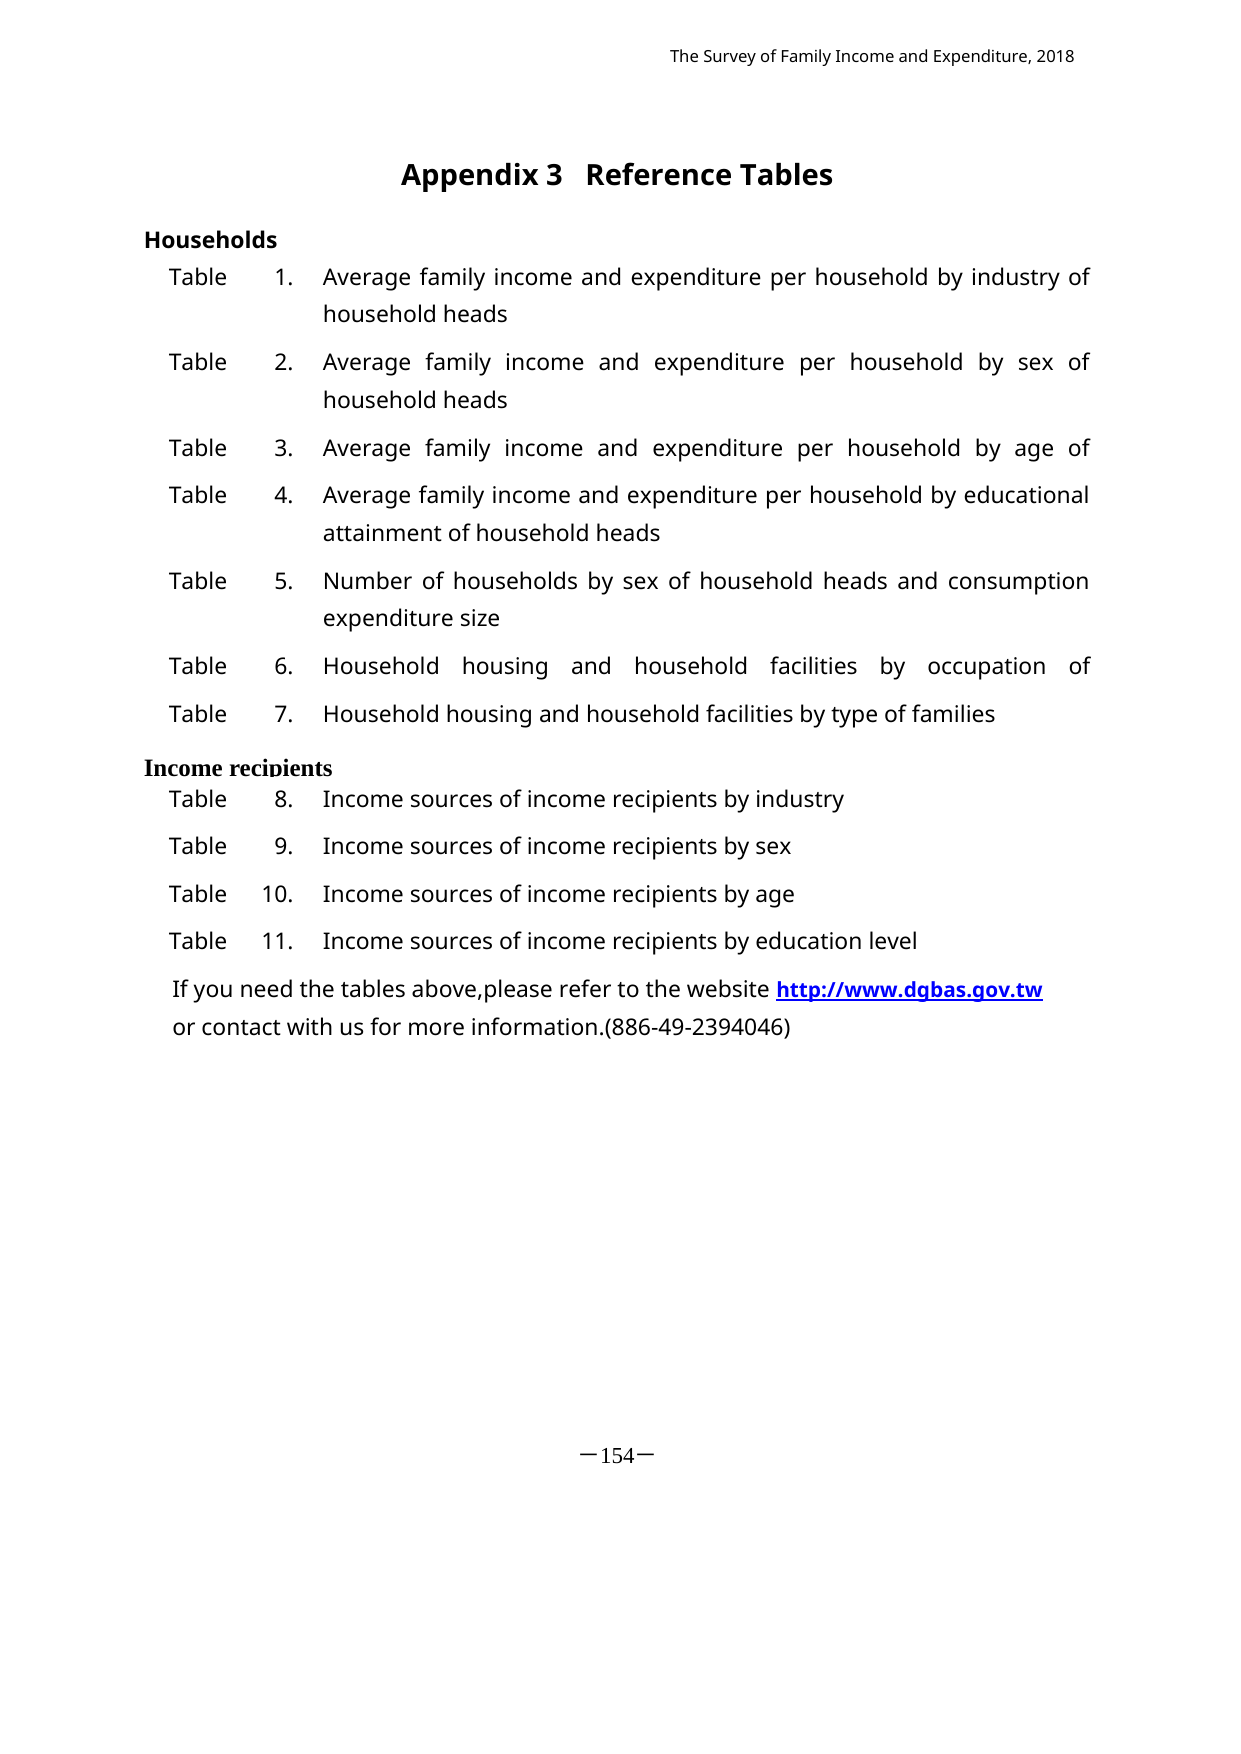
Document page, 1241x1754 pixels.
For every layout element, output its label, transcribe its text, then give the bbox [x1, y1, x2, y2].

table_cell [296, 920, 320, 957]
table_cell [141, 682, 255, 692]
table_cell Table [141, 474, 255, 549]
table_cell [296, 463, 320, 474]
table_cell Income sources of income recipients by education level [320, 920, 1094, 957]
table_cell Table [141, 692, 255, 729]
table_cell Household housing and household facilities by occupation of household heads [320, 645, 1094, 682]
table_cell Income sources of income recipients by sex [320, 825, 1094, 862]
table_cell [255, 463, 296, 474]
table_cell [296, 909, 320, 920]
table_cell Table [141, 559, 255, 634]
table_cell [255, 957, 296, 967]
table_cell [296, 426, 320, 463]
table_cell [296, 729, 320, 740]
table_cell 3. [255, 426, 296, 463]
table_cell Table [141, 645, 255, 682]
table_cell [320, 862, 1094, 872]
table_cell [320, 416, 1094, 426]
table_cell [320, 682, 1094, 692]
table_cell [320, 729, 1094, 740]
table_cell [141, 814, 255, 824]
table_cell [320, 463, 1094, 474]
table_cell 5. [255, 559, 296, 634]
table_cell Table [141, 777, 255, 814]
table_cell [296, 957, 320, 967]
table_cell 1. [255, 255, 296, 330]
table_cell [141, 862, 255, 872]
table_cell [320, 909, 1094, 920]
table_cell [296, 549, 320, 559]
table_cell [141, 957, 255, 967]
table_cell Table [141, 872, 255, 909]
table_cell 7. [255, 692, 296, 729]
table_cell [296, 872, 320, 909]
table_cell 10. [255, 872, 296, 909]
table_cell Average family income and expenditure per household by educational attainment of household heads [320, 474, 1094, 549]
table_cell [296, 692, 320, 729]
table_cell Income sources of income recipients by age [320, 872, 1094, 909]
table_cell [141, 909, 255, 920]
table_cell 9. [255, 825, 296, 862]
table_cell [255, 634, 296, 644]
table_cell [141, 729, 255, 740]
table_cell [296, 862, 320, 872]
table_cell [296, 416, 320, 426]
table_cell Table [141, 825, 255, 862]
table_cell [296, 777, 320, 814]
table_cell [296, 645, 320, 682]
table_cell [296, 474, 320, 549]
table_cell [141, 416, 255, 426]
table_cell [320, 814, 1094, 824]
table_cell [296, 682, 320, 692]
table_cell Income recipients [141, 740, 1094, 777]
table_cell [320, 549, 1094, 559]
table_cell Average family income and expenditure per household by industry of household heads [320, 255, 1094, 330]
table_cell Table [141, 426, 255, 463]
table_cell [141, 549, 255, 559]
table_cell [141, 634, 255, 644]
text or contact with us for more information.(886-49-2394046) [172, 1005, 1075, 1042]
table_cell 6. [255, 645, 296, 682]
table_cell [141, 463, 255, 474]
text If you need the tables above,please refer to the website http://www.dgbas.gov.tw [172, 967, 1075, 1005]
table_cell [255, 416, 296, 426]
table_cell [296, 255, 320, 330]
table_cell [296, 341, 320, 416]
table_cell [296, 825, 320, 862]
table_cell Household housing and household facilities by type of families [320, 692, 1094, 729]
table_cell [320, 957, 1094, 967]
table_cell Average family income and expenditure per household by sex of household heads [320, 341, 1094, 416]
table_cell 4. [255, 474, 296, 549]
table_cell [320, 634, 1094, 644]
table_cell Households [141, 218, 1094, 255]
table_cell [255, 549, 296, 559]
table_header Appendix 3 Reference Tables [141, 156, 1094, 218]
table_cell [255, 729, 296, 740]
table_cell [296, 330, 320, 341]
table_cell [141, 330, 255, 341]
table_cell [255, 682, 296, 692]
table_cell [255, 814, 296, 824]
table_cell [296, 559, 320, 634]
table_cell 11. [255, 920, 296, 957]
table_cell Number of households by sex of household heads and consumption expenditure size [320, 559, 1094, 634]
table_cell Table [141, 920, 255, 957]
table_cell [296, 814, 320, 824]
table_cell [320, 330, 1094, 341]
table_cell 2. [255, 341, 296, 416]
table_cell [296, 634, 320, 644]
table_cell Table [141, 341, 255, 416]
table_cell [255, 862, 296, 872]
table_cell Table [141, 255, 255, 330]
table_cell Income sources of income recipients by industry [320, 777, 1094, 814]
table_cell [255, 330, 296, 341]
table_cell 8. [255, 777, 296, 814]
table_cell [255, 909, 296, 920]
table_cell Average family income and expenditure per household by age of household heads [320, 426, 1094, 463]
